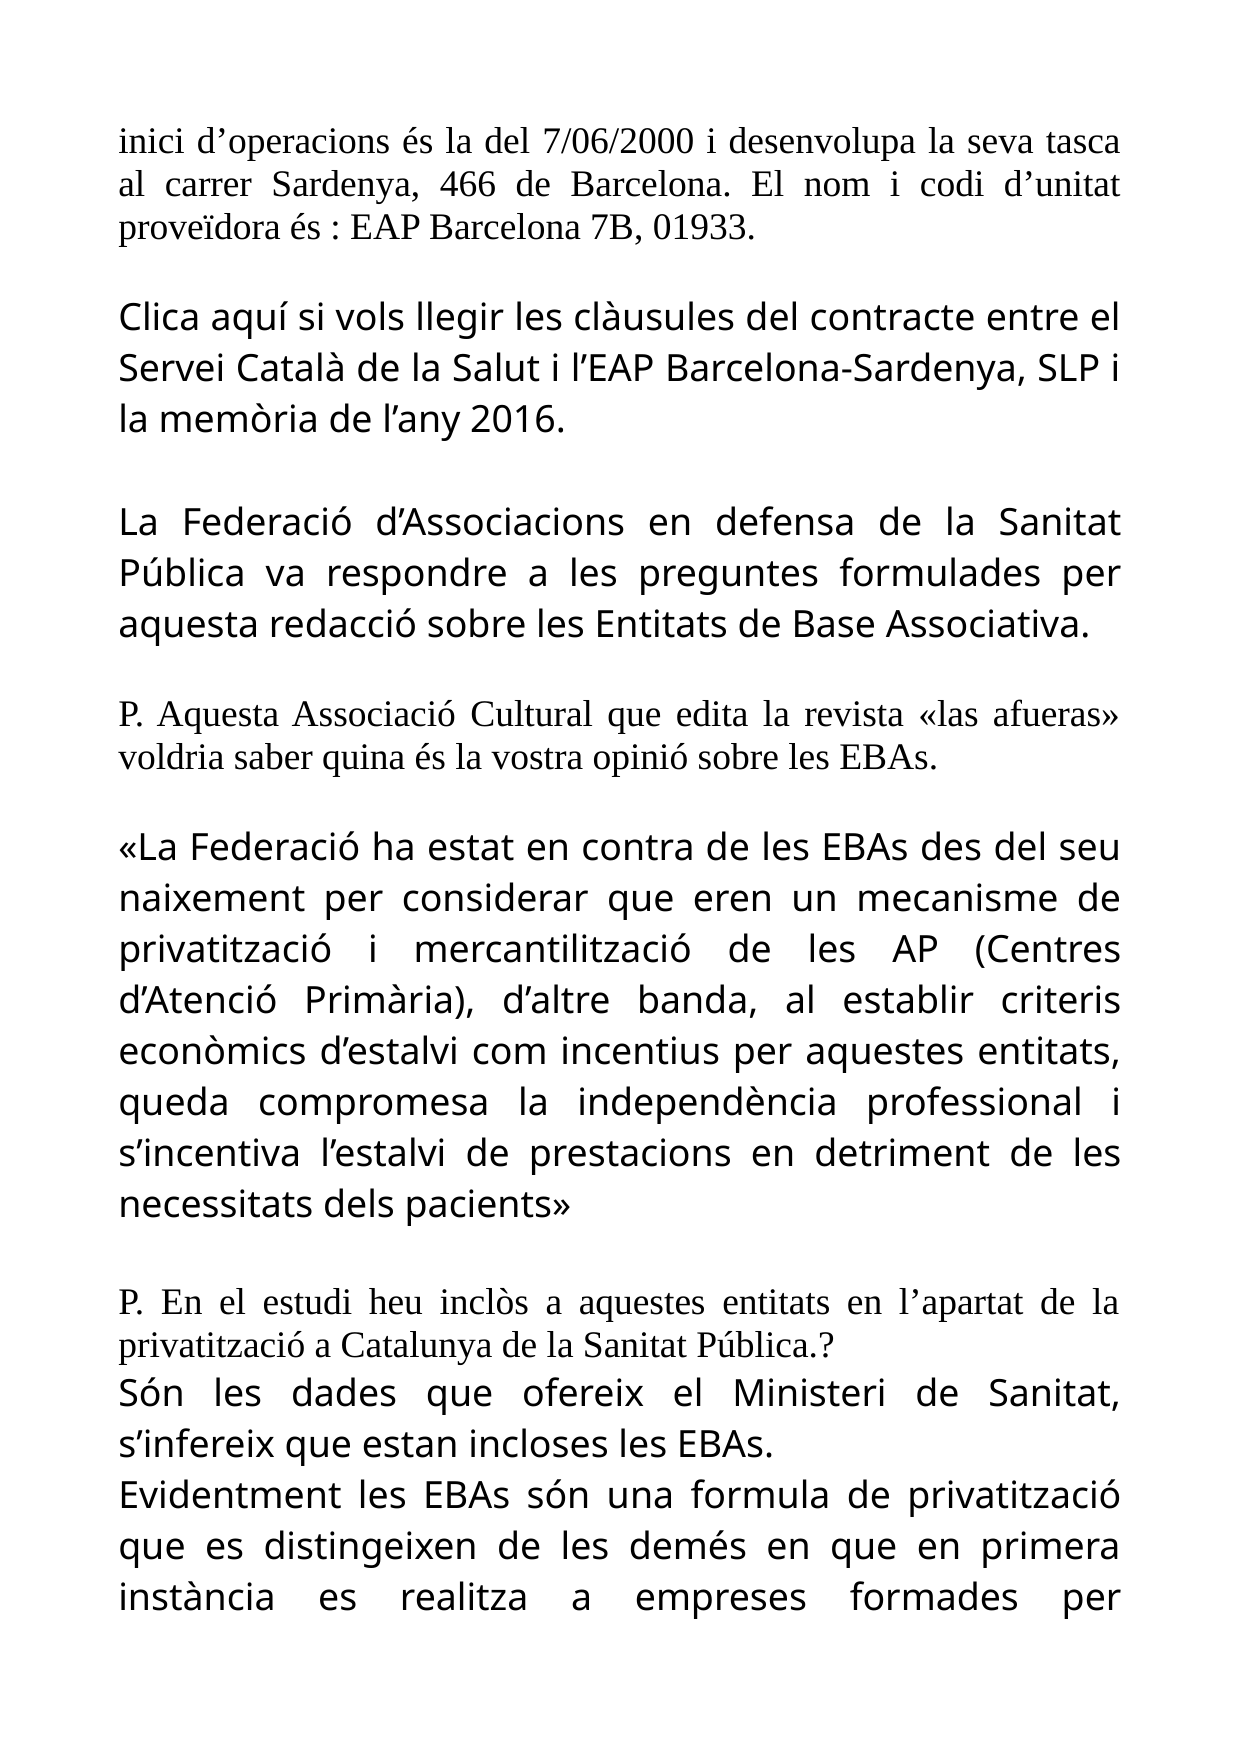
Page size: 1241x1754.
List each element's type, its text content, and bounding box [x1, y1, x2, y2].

text Són les dades que ofereix el Ministeri de Sanitat, s’infereix que estan incloses les EBAs. [118, 1366, 1122, 1468]
text «La Federació ha estat en contra de les EBAs des del seu naixement per considerar que eren un mecanisme de privatització i mercantilització de les AP (Centres d’Atenció Primària), d’altre banda, al establir criteris econòmics d’estalvi com incentius per aquestes entitats, queda compromesa la independència professional i s’incentiva l’estalvi de prestacions en detriment de les necessitats dels pacients» [118, 820, 1122, 1229]
text inici d’operacions és la del 7/06/2000 i desenvolupa la seva tasca al carrer Sardenya, 466 de Barcelona. El nom i codi d’unitat proveïdora és : EAP Barcelona 7B, 01933. [118, 118, 1122, 247]
text La Federació d’Associacions en defensa de la Sanitat Pública va respondre a les preguntes formulades per aquesta redacció sobre les Entitats de Base Associativa. [118, 495, 1122, 648]
text P. En el estudi heu inclòs a aquestes entitats en l’apartat de la privatització a Catalunya de la Sanitat Pública.? [118, 1280, 1122, 1366]
text P. Aquesta Associació Cultural que edita la revista «las afueras» voldria saber quina és la vostra opinió sobre les EBAs. [118, 691, 1122, 777]
text Evidentment les EBAs són una formula de privatització que es distingeixen de les demés en que en primera instància es realitza a empreses formades per [118, 1468, 1122, 1621]
text Clica aquí si vols llegir les clàusules del contracte entre el Servei Català de la Salut i l’EAP Barcelona-Sardenya, SLP i la memòria de l’any 2016. [118, 291, 1122, 444]
